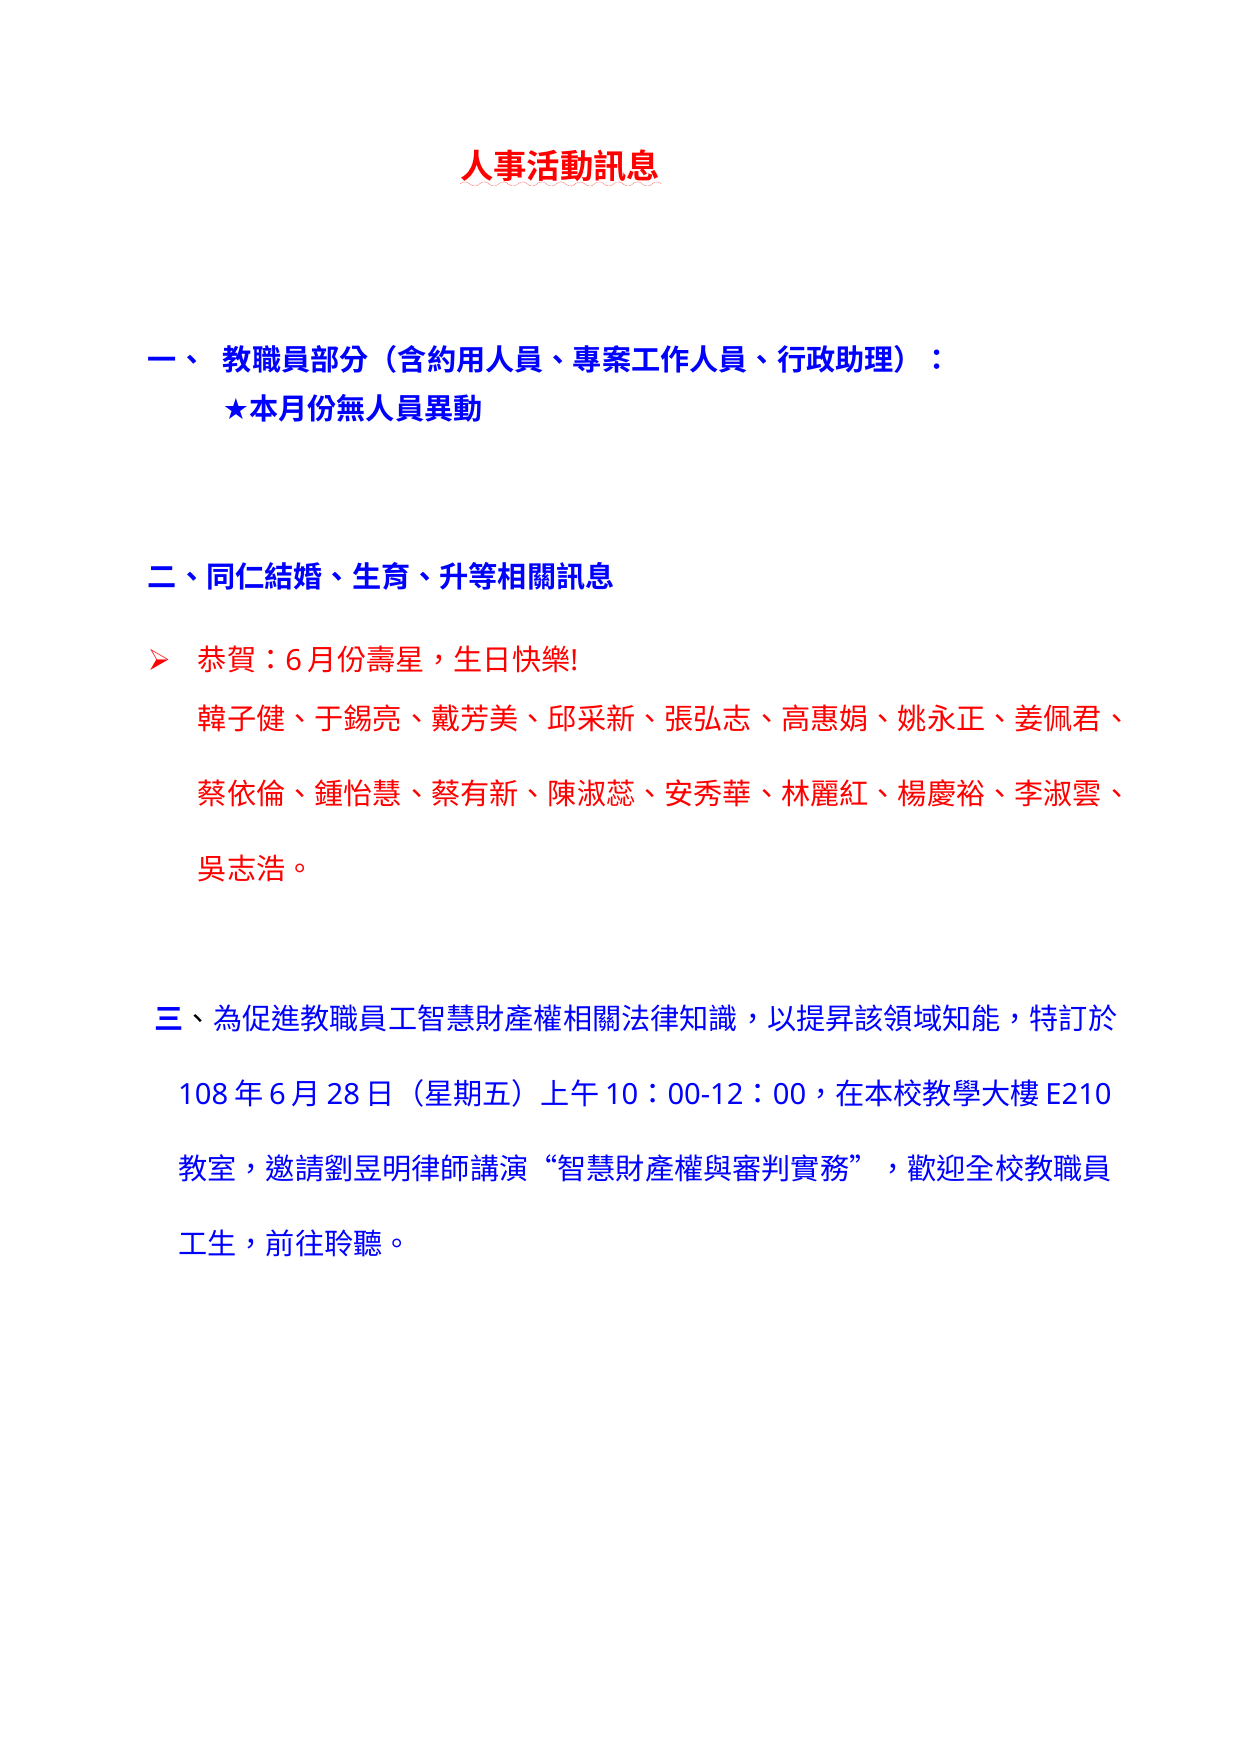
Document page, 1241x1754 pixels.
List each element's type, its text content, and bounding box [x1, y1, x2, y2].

list 教職員部分（含約用人員、專案工作人員、行政助理）： [148, 337, 1144, 379]
text 工生，前往聆聽。 [148, 1204, 1144, 1279]
text 三、為促進教職員工智慧財產權相關法律知識，以提昇該領域知能，特訂於 [154, 979, 1144, 1054]
text 教室，邀請劉昱明律師講演“智慧財產權與審判實務”，歡迎全校教職員 [148, 1129, 1144, 1204]
text 人事活動訊息 [148, 127, 1144, 202]
text 108年6月28日（星期五）上午10：00-12：00，在本校教學大樓E210 [148, 1054, 1144, 1129]
text 韓子健、于錫亮、戴芳美、邱采新、張弘志、高惠娟、姚永正、姜佩君、蔡依倫、鍾怡慧、蔡有新、陳淑蕊、安秀華、林麗紅、楊慶裕、李淑雲、吳志浩。 [198, 679, 1144, 904]
text 二、同仁結婚、生育、升等相關訊息 [148, 554, 1144, 596]
list 恭賀：6月份壽星，生日快樂! [148, 637, 1144, 679]
text ★本月份無人員異動 [223, 379, 1144, 429]
